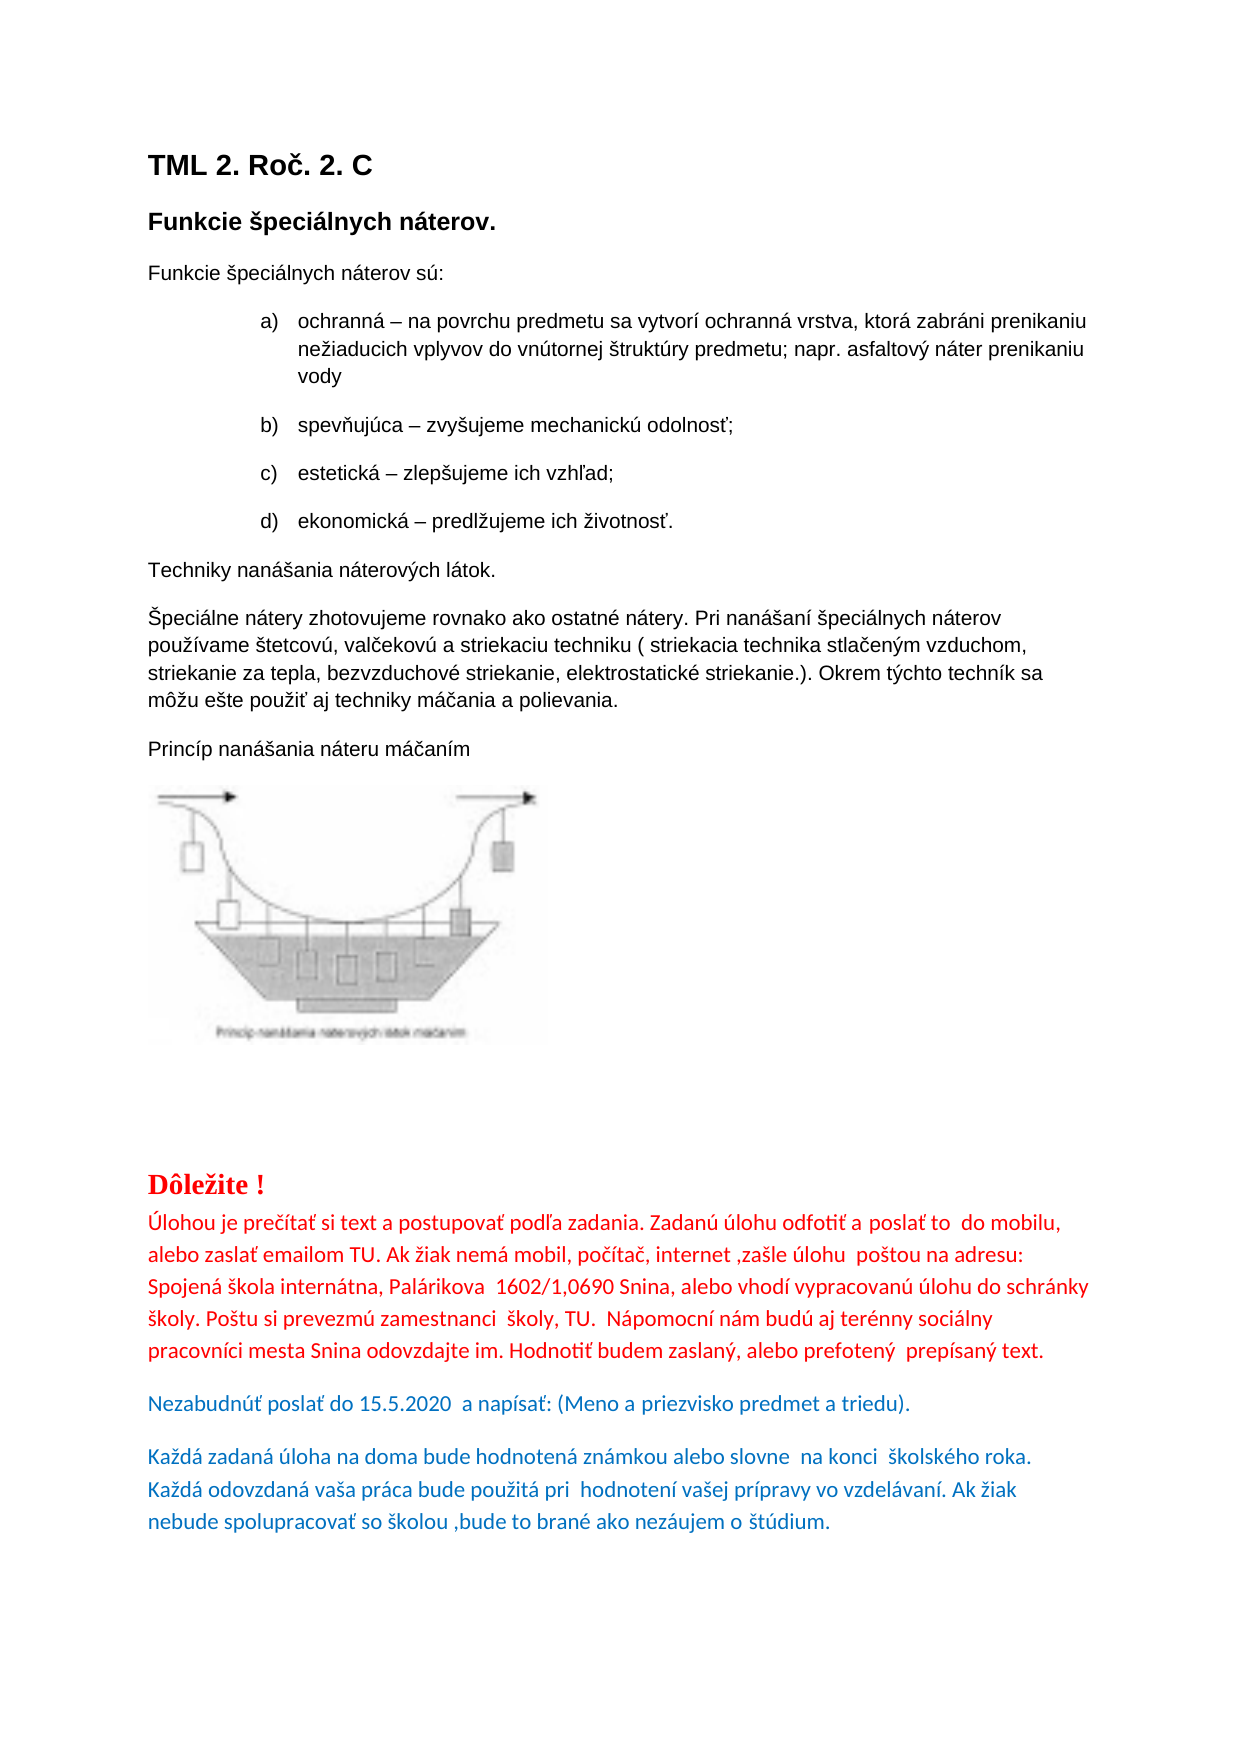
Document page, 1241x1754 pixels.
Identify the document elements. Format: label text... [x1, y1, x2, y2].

text Funkcie špeciálnych náterov. [148, 207, 1093, 236]
text Nezabudnúť poslať do 15.5.2020 a napísať: (Meno a priezvisko predmet a triedu). [148, 1389, 1093, 1417]
text Funkcie špeciálnych náterov sú: [148, 261, 1093, 285]
list estetická – zlepšujeme ich vzhľad; [260, 461, 1093, 485]
text Princíp nanášania náteru máčaním [148, 737, 1093, 761]
list ochranná – na povrchu predmetu sa vytvorí ochranná vrstva, ktorá zabráni prenikaniu nežiaducich vplyvov do vnútornej štruktúry predmetu; napr. asfaltový náter prenikaniu vody [260, 309, 1093, 388]
list ekonomická – predlžujeme ich životnosť. [260, 509, 1093, 533]
text Každá zadaná úloha na doma bude hodnotená známkou alebo slovne na konci školského roka. Každá odovzdaná vaša práca bude použitá pri hodnotení vašej prípravy vo vzdelávaní. Ak žiak nebude spolupracovať so školou ,bude to brané ako nezáujem o štúdium. [148, 1442, 1093, 1535]
list spevňujúca – zvyšujeme mechanickú odolnosť; [260, 412, 1093, 436]
text Úlohou je prečítať si text a postupovať podľa zadania. Zadanú úlohu odfotiť a poslať to do mobilu, alebo zaslať emailom TU. Ak žiak nemá mobil, počítač, internet ,zašle úlohu poštou na adresu: Spojená škola internátna, Palárikova 1602/1,0690 Snina, alebo vhodí vypracovanú úlohu do schránky školy. Poštu si prevezmú zamestnanci školy, TU. Nápomocní nám budú aj terénny sociálny pracovníci mesta Snina odovzdajte im. Hodnotiť budem zaslaný, alebo prefotený prepísaný text. [148, 1208, 1093, 1364]
text Špeciálne nátery zhotovujeme rovnako ako ostatné nátery. Pri nanášaní špeciálnych náterov používame štetcovú, valčekovú a striekaciu techniku ( striekacia technika stlačeným vzduchom, striekanie za tepla, bezvzduchové striekanie, elektrostatické striekanie.). Okrem týchto techník sa môžu ešte použiť aj techniky máčania a polievania. [148, 606, 1093, 712]
text TML 2. Roč. 2. C [148, 148, 1093, 181]
text Techniky nanášania náterových látok. [148, 557, 1093, 581]
subtitle Dôležite ! [148, 1167, 1093, 1201]
